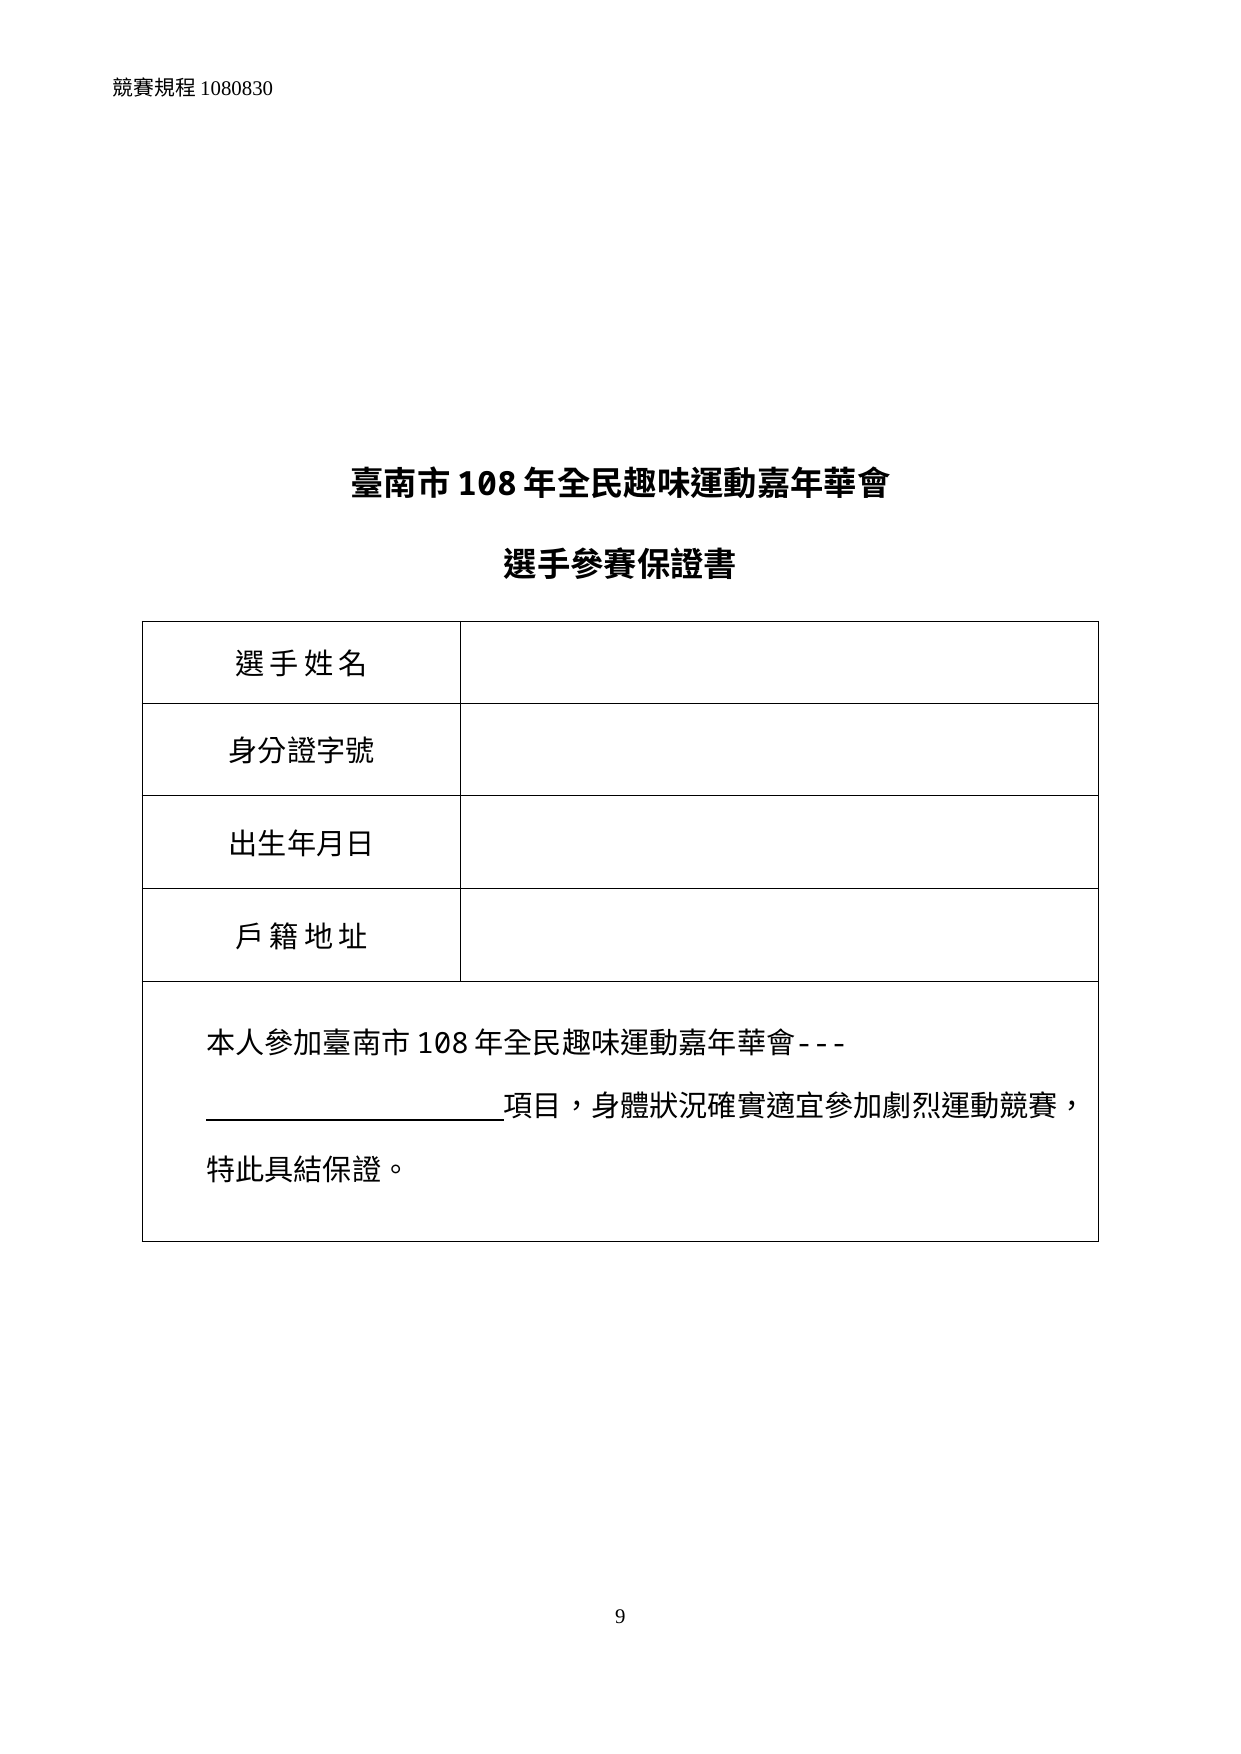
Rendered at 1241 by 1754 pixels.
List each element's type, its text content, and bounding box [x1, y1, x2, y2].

table_cell 戶籍地址 [143, 889, 460, 981]
table_header 選手姓名 [143, 622, 460, 702]
table_cell [461, 889, 1098, 981]
table_cell 出生年月日 [143, 796, 460, 888]
table_cell 本人參加臺南市108年全民趣味運動嘉年華會--- 項目，身體狀況確實適宜參加劇烈運動競賽，特此具結保證。 [143, 982, 1098, 1241]
table_cell [461, 796, 1098, 888]
table_cell [461, 704, 1098, 795]
text 選手參賽保證書 [112, 521, 1128, 583]
table_cell 身分證字號 [143, 704, 460, 795]
table_header [461, 622, 1098, 702]
text 臺南市108年全民趣味運動嘉年華會 [112, 439, 1128, 502]
